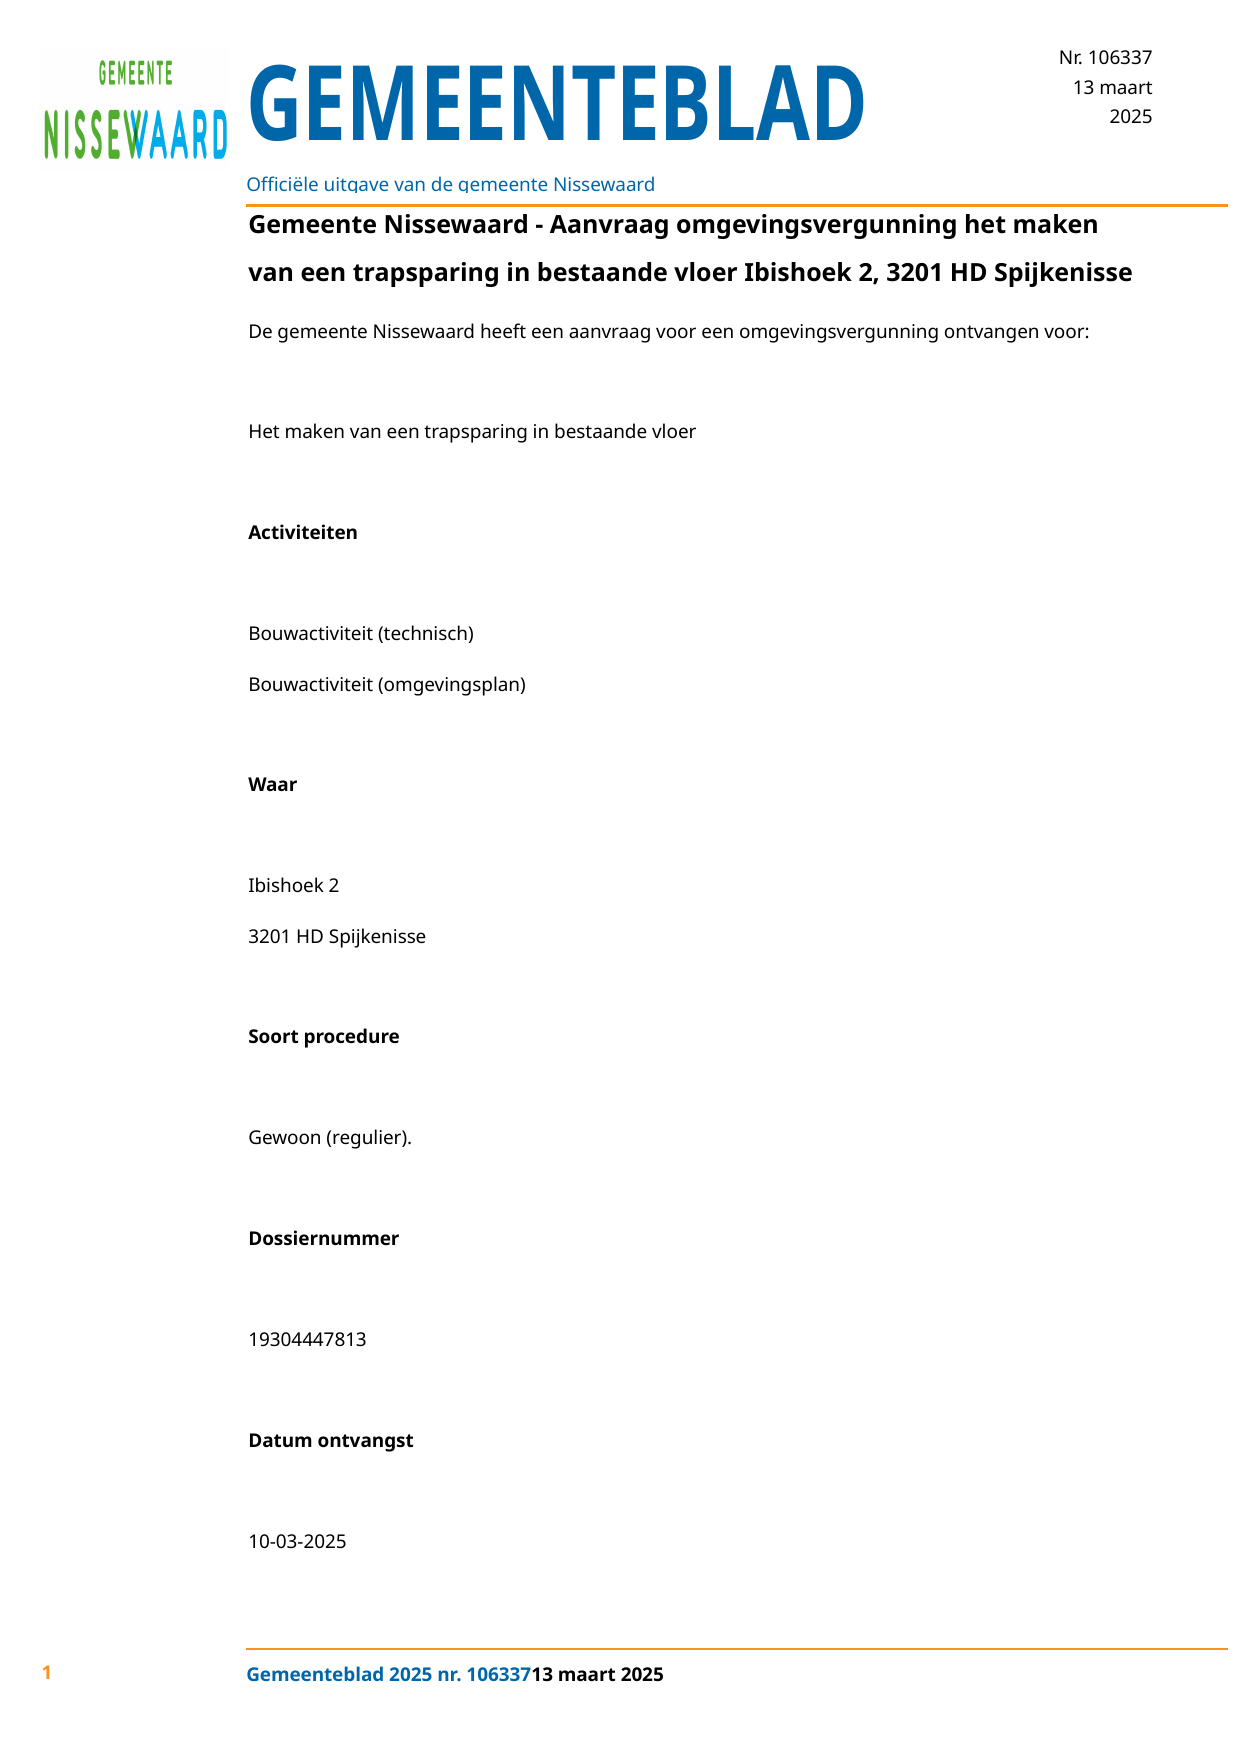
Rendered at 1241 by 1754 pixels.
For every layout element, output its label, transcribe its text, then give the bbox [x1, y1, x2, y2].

text Gemeente Nissewaard - Aanvraag omgevingsvergunning het maken van een trapsparing in bestaande vloer Ibishoek 2, 3201 HD Spijkenisse [248, 207, 1152, 288]
text Dossiernummer [248, 1225, 1152, 1251]
text 3201 HD Spijkenisse [248, 923, 1152, 949]
text Gewoon (regulier). [248, 1124, 1152, 1150]
text Waar [248, 772, 1152, 797]
text 19304447813 [248, 1326, 1152, 1352]
text Soort procedure [248, 1024, 1152, 1049]
text 10-03-2025 [248, 1528, 1152, 1554]
text Bouwactiviteit (omgevingsplan) [248, 671, 1152, 697]
text Ibishoek 2 [248, 872, 1152, 898]
text Bouwactiviteit (technisch) [248, 620, 1152, 646]
text Datum ontvangst [248, 1427, 1152, 1453]
text Het maken van een trapsparing in bestaande vloer [248, 419, 1152, 444]
text Activiteiten [248, 519, 1152, 545]
picture [41, 47, 231, 172]
text De gemeente Nissewaard heeft een aanvraag voor een omgevingsvergunning ontvangen voor: [248, 318, 1152, 344]
